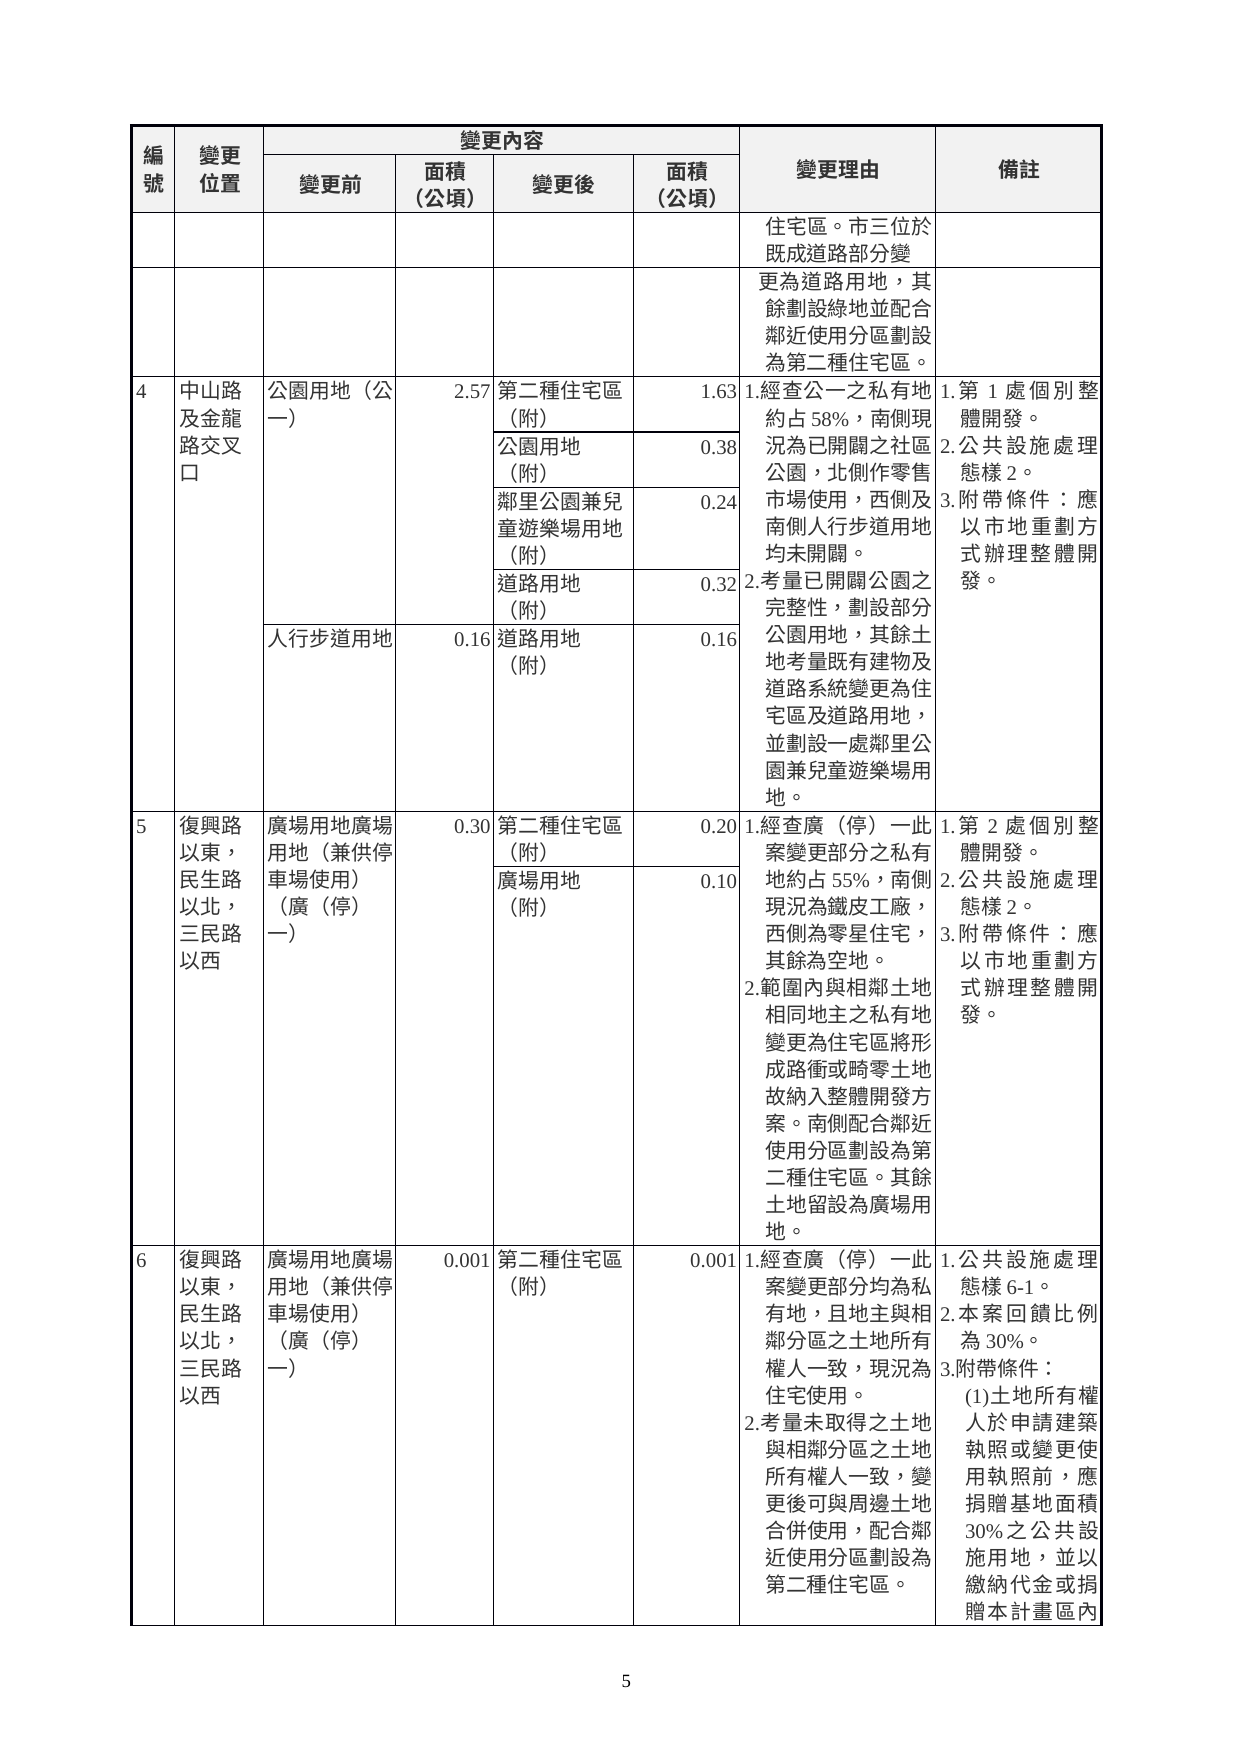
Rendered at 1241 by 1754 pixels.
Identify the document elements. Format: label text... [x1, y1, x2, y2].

table_cell 道路用地（附） [494, 570, 633, 624]
table_cell 0.001 [396, 1246, 493, 1625]
table_cell 1.第2處個別整體開發。 2.公共設施處理態樣2。 3.附帶條件：應以市地重劃方式辦理整體開發。 [936, 812, 1100, 1245]
table_header 變更 位置 [175, 127, 263, 212]
table_cell [396, 213, 493, 267]
table_cell 公園用地（公一） [264, 377, 395, 624]
table_cell 復興路以東，民生路以北，三民路以西 [175, 812, 263, 1245]
table_cell 1.經查廣（停）一此案變更部分均為私有地，且地主與相鄰分區之土地所有權人一致，現況為住宅使用。 2.考量未取得之土地與相鄰分區之土地所有權人一致，變更後可與周邊土地合併使用，配合鄰近使用分區劃設為第二種住宅區。 [740, 1246, 935, 1625]
table_cell 0.16 [634, 625, 739, 811]
table_cell 鄰里公園兼兒童遊樂場用地（附） [494, 488, 633, 569]
table_cell 第二種住宅區（附） [494, 812, 633, 866]
table_cell [634, 268, 739, 376]
table_header 備註 [936, 127, 1100, 212]
table_cell 0.24 [634, 488, 739, 569]
table_cell 0.10 [634, 867, 739, 1245]
table_header 編號 [133, 127, 174, 212]
table_cell 復興路以東，民生路以北，三民路以西 [175, 1246, 263, 1625]
table_cell 6 [133, 1246, 174, 1625]
table_cell 變更後 [494, 155, 633, 212]
table_cell [264, 213, 395, 267]
table_cell 1.經查公一之私有地約占58%，南側現況為已開闢之社區公園，北側作零售市場使用，西側及南側人行步道用地均未開闢。 2.考量已開闢公園之完整性，劃設部分公園用地，其餘土地考量既有建物及道路系統變更為住宅區及道路用地，並劃設一處鄰里公園兼兒童遊樂場用地。 [740, 377, 935, 811]
table_cell 1.公共設施處理態樣6-1。 2.本案回饋比例為30%。 3.附帶條件： (1)土地所有權人於申請建築執照或變更使用執照前，應捐贈基地面積30%之公共設施用地，並以繳納代金或捐贈本計畫區內 [936, 1246, 1100, 1625]
table_cell 0.20 [634, 812, 739, 866]
table_cell 第二種住宅區（附） [494, 1246, 633, 1625]
table_cell 公園用地（附） [494, 433, 633, 487]
table_cell 1.第1處個別整體開發。 2.公共設施處理態樣2。 3.附帶條件：應以市地重劃方式辦理整體開發。 [936, 377, 1100, 811]
table_cell [175, 213, 263, 267]
table_cell 面積 （公頃） [396, 155, 493, 212]
table_cell 1.63 [634, 377, 739, 431]
table_cell 住宅區。市三位於既成道路部分變 [740, 213, 935, 267]
table_cell [936, 213, 1100, 267]
table_cell 0.32 [634, 570, 739, 624]
table_cell [264, 268, 395, 376]
table_cell 變更前 [264, 155, 395, 212]
table_header 變更理由 [740, 127, 935, 212]
table_header 變更內容 [264, 127, 739, 154]
table_cell 0.30 [396, 812, 493, 1245]
table_cell [494, 268, 633, 376]
table_cell 1.經查廣（停）一此案變更部分之私有地約占55%，南側現況為鐵皮工廠，西側為零星住宅，其餘為空地。 2.範圍內與相鄰土地相同地主之私有地變更為住宅區將形成路衝或畸零土地故納入整體開發方案。南側配合鄰近使用分區劃設為第二種住宅區。其餘土地留設為廣場用地。 [740, 812, 935, 1245]
table_cell 更為道路用地，其餘劃設綠地並配合鄰近使用分區劃設為第二種住宅區。 [740, 268, 935, 376]
table_cell [936, 268, 1100, 376]
table_cell 道路用地（附） [494, 625, 633, 811]
table_cell [133, 213, 174, 267]
table_cell 0.38 [634, 433, 739, 487]
table_cell 0.001 [634, 1246, 739, 1625]
table_cell [634, 213, 739, 267]
table_cell 人行步道用地 [264, 625, 395, 811]
table_cell [175, 268, 263, 376]
table_cell 2.57 [396, 377, 493, 624]
table_cell 廣場用地廣場用地（兼供停車場使用）（廣（停）一） [264, 812, 395, 1245]
table_cell [396, 268, 493, 376]
table_cell 中山路及金龍路交叉口 [175, 377, 263, 811]
table_cell 面積 （公頃） [634, 155, 739, 212]
table_cell 0.16 [396, 625, 493, 811]
table_cell 廣場用地（附） [494, 867, 633, 1245]
table_cell [494, 213, 633, 267]
table_cell [133, 268, 174, 376]
table_cell 5 [133, 812, 174, 1245]
table_cell 第二種住宅區（附） [494, 377, 633, 431]
table_cell 4 [133, 377, 174, 811]
table_cell 廣場用地廣場用地（兼供停車場使用） （廣（停）一） [264, 1246, 395, 1625]
